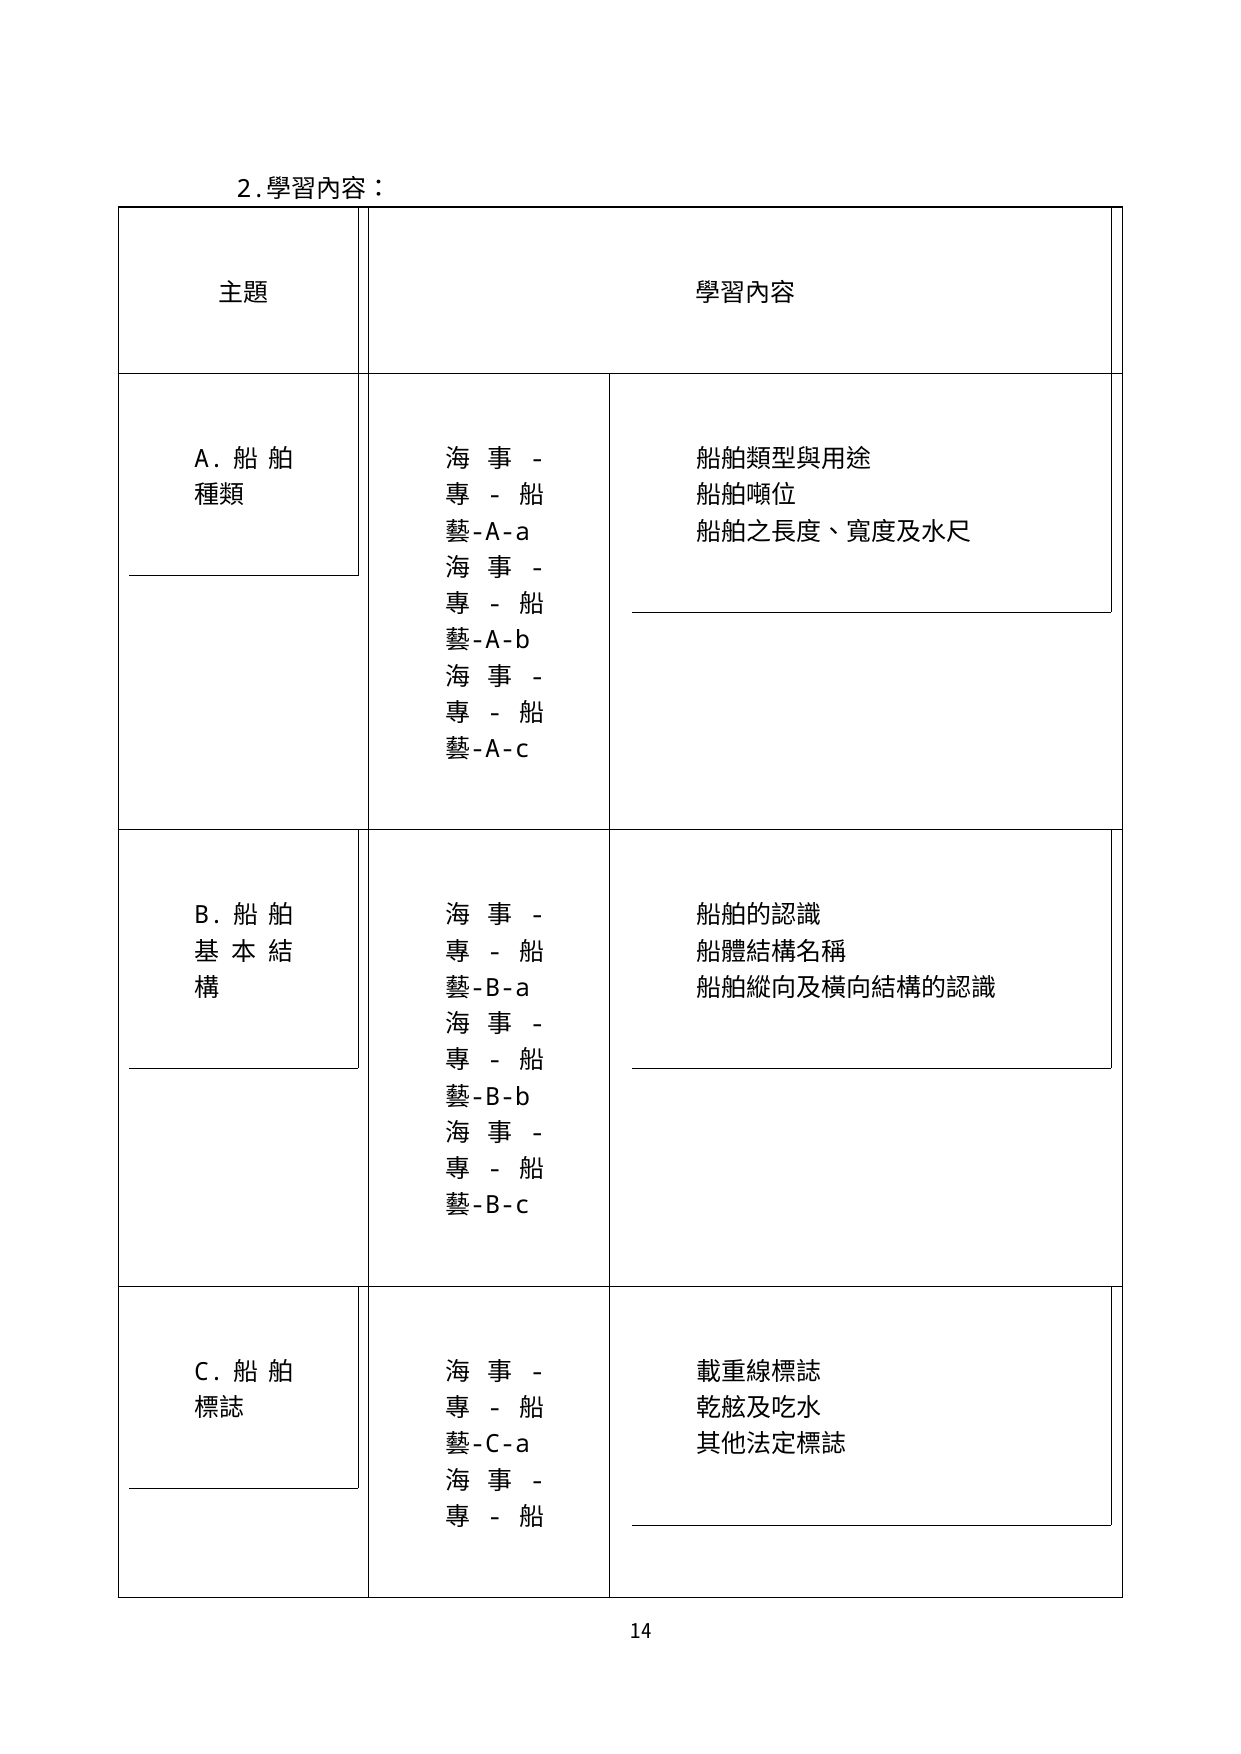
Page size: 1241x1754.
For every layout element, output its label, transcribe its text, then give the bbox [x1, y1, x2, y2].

table_cell 海事-專-船藝-C-a 海事-專-船 [369, 1287, 609, 1597]
table_cell A.船舶種類 [119, 374, 368, 829]
table_cell [610, 830, 620, 1286]
table_header 學習內容 [369, 208, 1111, 373]
text 2.學習內容： [236, 161, 1122, 206]
table_cell 船舶類型與用途 船舶噸位 船舶之長度、寬度及水尺 [620, 374, 1122, 829]
table_header 主題 [119, 208, 358, 373]
table_cell [610, 374, 620, 829]
table_cell 海事-專-船藝-A-a 海事-專-船藝-A-b 海事-專-船藝-A-c [369, 374, 609, 829]
table_cell 船舶的認識 船體結構名稱 船舶縱向及橫向結構的認識 [620, 830, 1122, 1286]
table_cell 海事-專-船藝-B-a 海事-專-船藝-B-b 海事-專-船藝-B-c [369, 830, 609, 1286]
table_cell 載重線標誌 乾舷及吃水 其他法定標誌 [620, 1287, 1122, 1597]
table_header [359, 208, 368, 373]
table_cell C.船舶標誌 [119, 1287, 368, 1597]
table_header [1112, 208, 1122, 373]
table_cell B.船舶基本結構 [119, 830, 368, 1286]
table_cell [610, 1287, 620, 1597]
